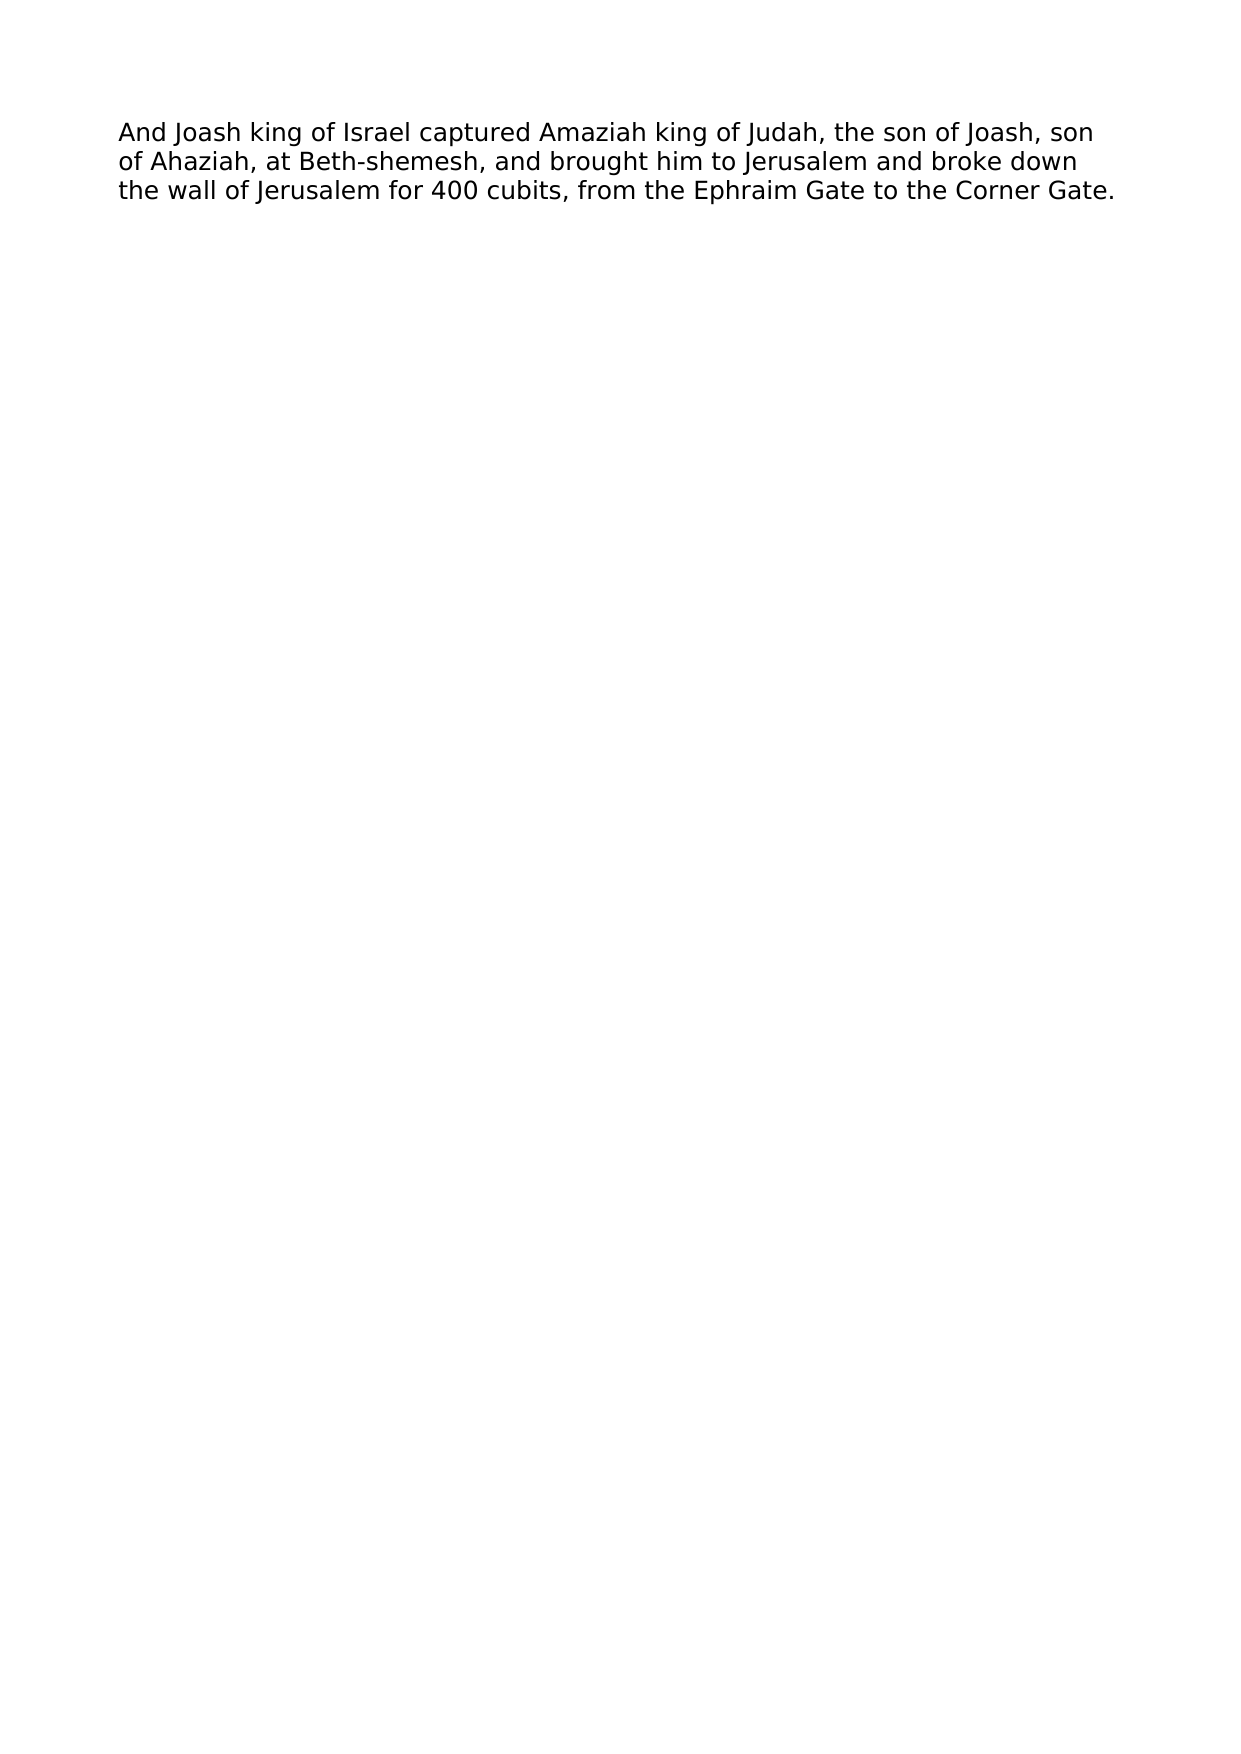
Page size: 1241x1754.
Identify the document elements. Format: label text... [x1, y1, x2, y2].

text And Joash king of Israel captured Amaziah king of Judah, the son of Joash, son of Ahaziah, at Beth-shemesh, and brought him to Jerusalem and broke down the wall of Jerusalem for 400 cubits, from the Ephraim Gate to the Corner Gate. [118, 118, 1122, 206]
